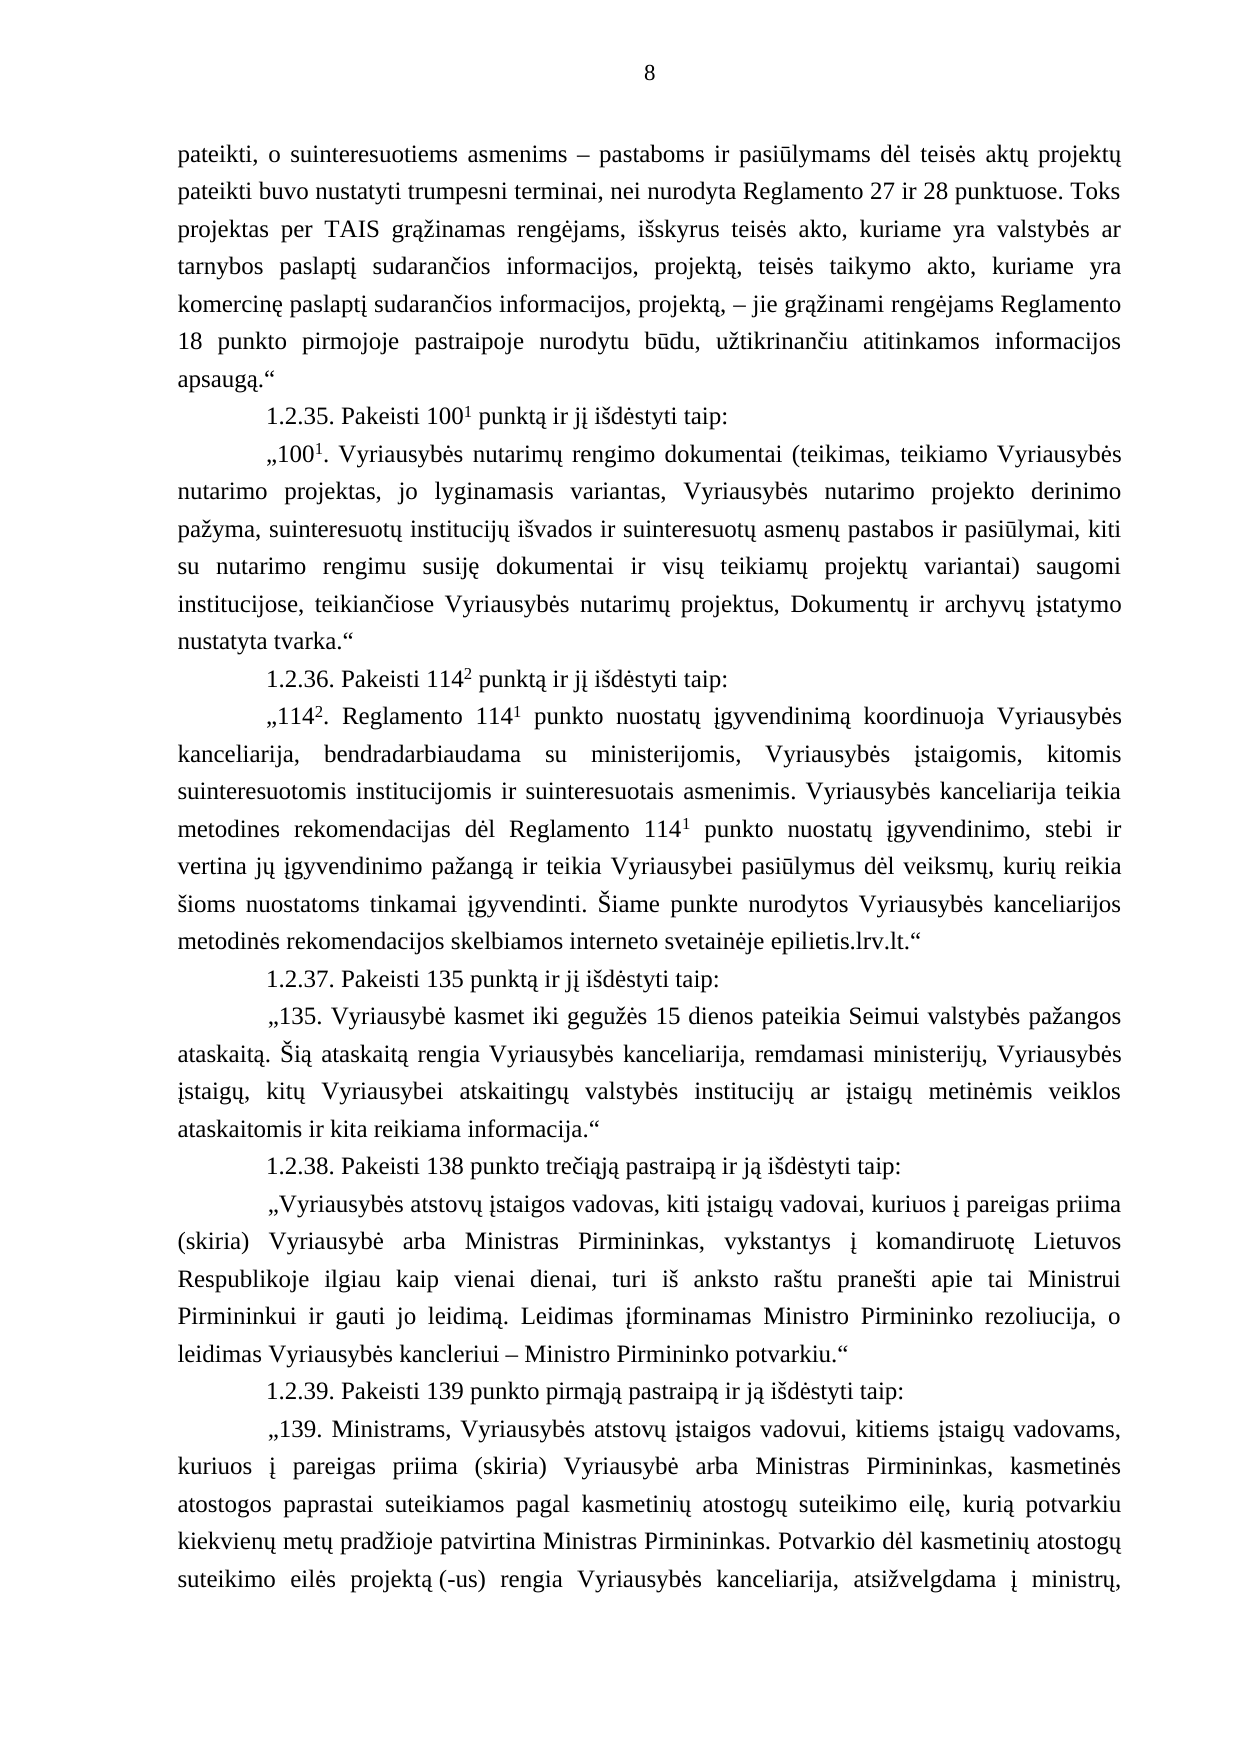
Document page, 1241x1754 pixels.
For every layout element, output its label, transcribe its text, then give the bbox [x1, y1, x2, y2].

text 1.2.38. Pakeisti 138 punkto trečiąją pastraipą ir ją išdėstyti taip: [266, 1143, 1122, 1180]
text „139. Ministrams, Vyriausybės atstovų įstaigos vadovui, kitiems įstaigų vadovams, kuriuos į pareigas priima (skiria) Vyriausybė arba Ministras Pirmininkas, kasmetinės atostogos paprastai suteikiamos pagal kasmetinių atostogų suteikimo eilę, kurią potvarkiu kiekvienų metų pradžioje patvirtina Ministras Pirmininkas. Potvarkio dėl kasmetinių atostogų suteikimo eilės projektą (-us) rengia Vyriausybės kanceliarija, atsižvelgdama į ministrų, [177, 1405, 1122, 1593]
text 1.2.39. Pakeisti 139 punkto pirmąją pastraipą ir ją išdėstyti taip: [266, 1368, 1122, 1405]
text „1142. Reglamento 1141 punkto nuostatų įgyvendinimą koordinuoja Vyriausybės kanceliarija, bendradarbiaudama su ministerijomis, Vyriausybės įstaigomis, kitomis suinteresuotomis institucijomis ir suinteresuotais asmenimis. Vyriausybės kanceliarija teikia metodines rekomendacijas dėl Reglamento 1141 punkto nuostatų įgyvendinimo, stebi ir vertina jų įgyvendinimo pažangą ir teikia Vyriausybei pasiūlymus dėl veiksmų, kurių reikia šioms nuostatoms tinkamai įgyvendinti. Šiame punkte nurodytos Vyriausybės kanceliarijos metodinės rekomendacijos skelbiamos interneto svetainėje epilietis.lrv.lt.“ [177, 693, 1122, 955]
text „1001. Vyriausybės nutarimų rengimo dokumentai (teikimas, teikiamo Vyriausybės nutarimo projektas, jo lyginamasis variantas, Vyriausybės nutarimo projekto derinimo pažyma, suinteresuotų institucijų išvados ir suinteresuotų asmenų pastabos ir pasiūlymai, kiti su nutarimo rengimu susiję dokumentai ir visų teikiamų projektų variantai) saugomi institucijose, teikiančiose Vyriausybės nutarimų projektus, Dokumentų ir archyvų įstatymo nustatyta tvarka.“ [177, 430, 1122, 655]
text 1.2.37. Pakeisti 135 punktą ir jį išdėstyti taip: [266, 955, 1122, 993]
text 1.2.36. Pakeisti 1142 punktą ir jį išdėstyti taip: [177, 655, 1122, 693]
text „Vyriausybės atstovų įstaigos vadovas, kiti įstaigų vadovai, kuriuos į pareigas priima (skiria) Vyriausybė arba Ministras Pirmininkas, vykstantys į komandiruotę Lietuvos Respublikoje ilgiau kaip vienai dienai, turi iš anksto raštu pranešti apie tai Ministrui Pirmininkui ir gauti jo leidimą. Leidimas įforminamas Ministro Pirmininko rezoliucija, o leidimas Vyriausybės kancleriui – Ministro Pirmininko potvarkiu.“ [177, 1180, 1122, 1368]
text 1.2.35. Pakeisti 1001 punktą ir jį išdėstyti taip: [177, 393, 1122, 430]
text pateikti, o suinteresuotiems asmenims – pastaboms ir pasiūlymams dėl teisės aktų projektų pateikti buvo nustatyti trumpesni terminai, nei nurodyta Reglamento 27 ir 28 punktuose. Toks projektas per TAIS grąžinamas rengėjams, išskyrus teisės akto, kuriame yra valstybės ar tarnybos paslaptį sudarančios informacijos, projektą, teisės taikymo akto, kuriame yra komercinę paslaptį sudarančios informacijos, projektą, – jie grąžinami rengėjams Reglamento 18 punkto pirmojoje pastraipoje nurodytu būdu, užtikrinančiu atitinkamos informacijos apsaugą.“ [177, 130, 1122, 393]
text „135. Vyriausybė kasmet iki gegužės 15 dienos pateikia Seimui valstybės pažangos ataskaitą. Šią ataskaitą rengia Vyriausybės kanceliarija, remdamasi ministerijų, Vyriausybės įstaigų, kitų Vyriausybei atskaitingų valstybės institucijų ar įstaigų metinėmis veiklos ataskaitomis ir kita reikiama informacija.“ [177, 993, 1122, 1143]
